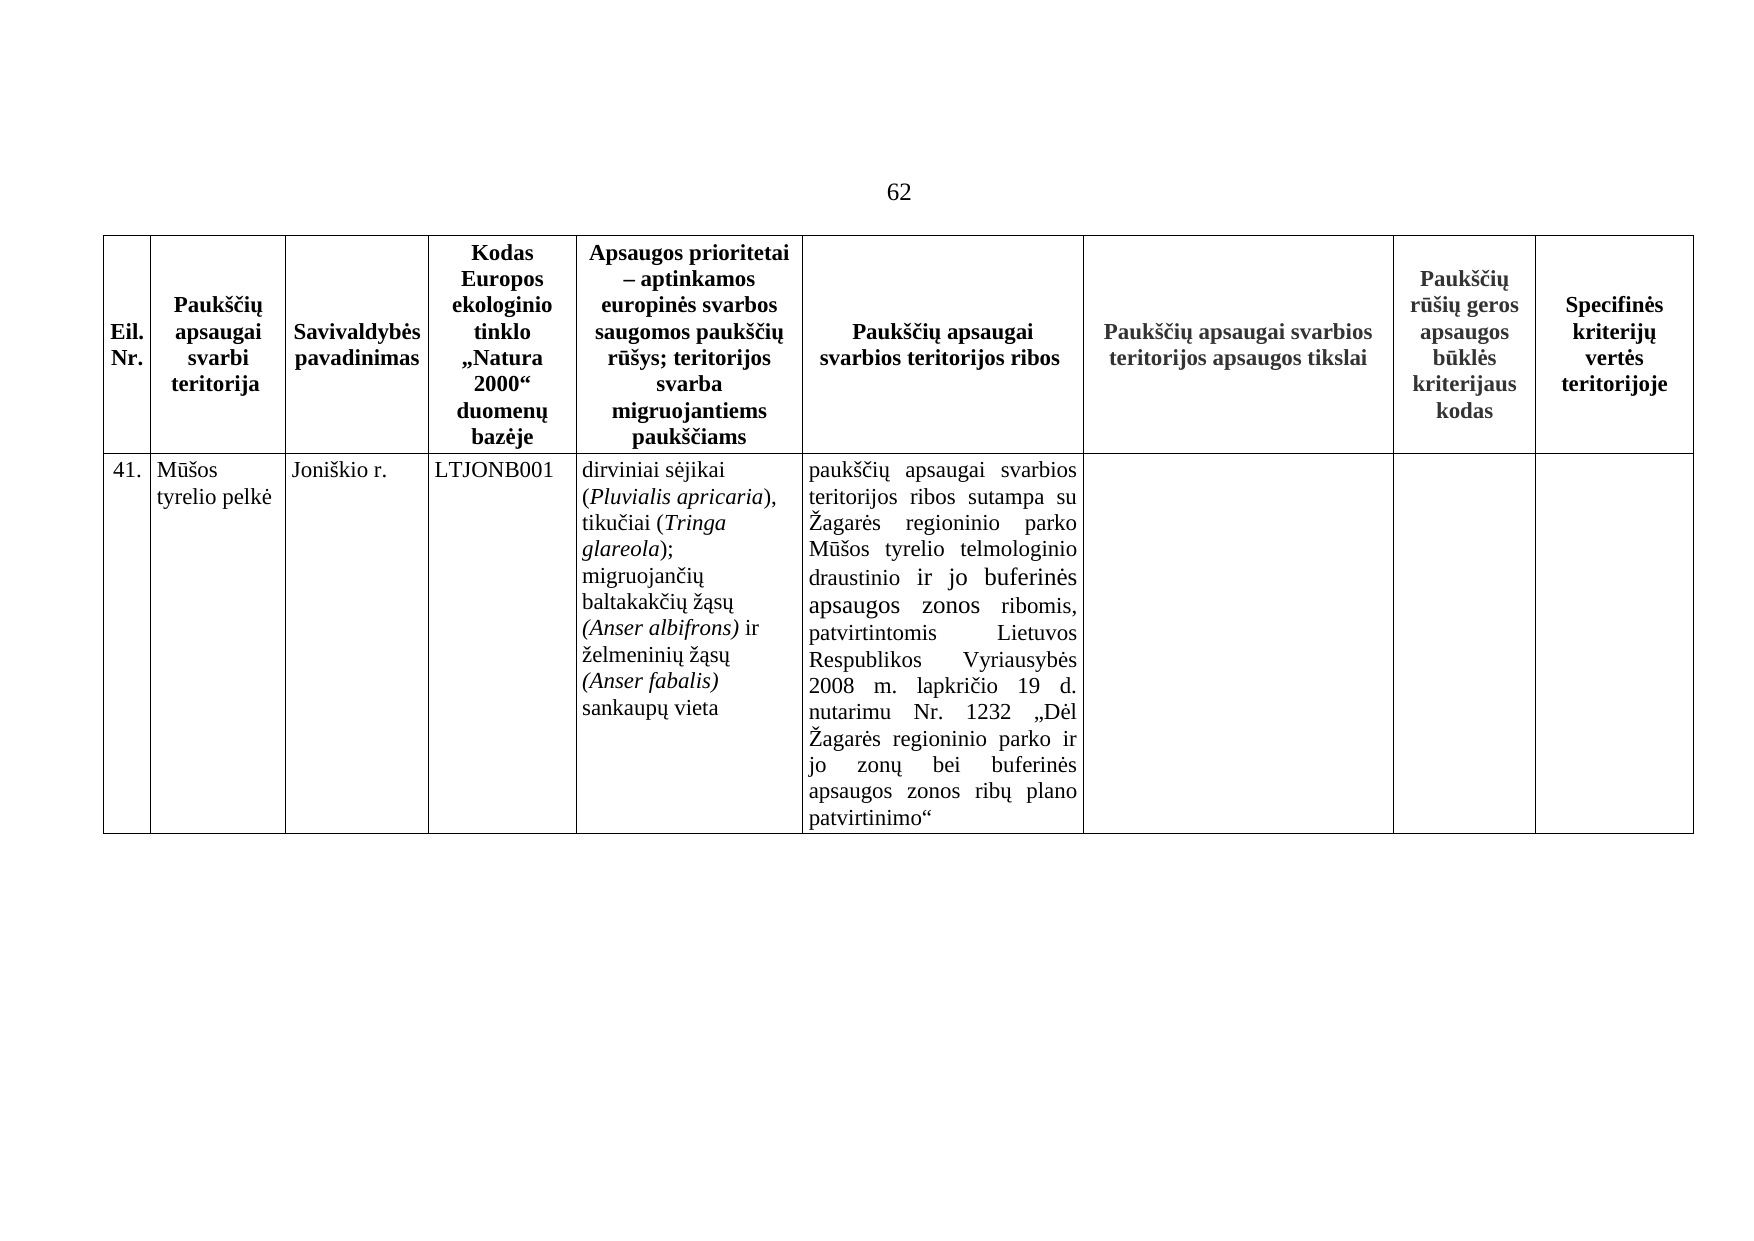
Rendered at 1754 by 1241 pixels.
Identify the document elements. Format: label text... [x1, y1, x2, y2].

table_header Paukščių apsaugai svarbi teritorija [151, 236, 285, 452]
table_header Savivaldybės pavadinimas [286, 236, 428, 452]
table_cell dirviniai sėjikai (Pluvialis apricaria), tikučiai (Tringa glareola); migruojančių baltakakčių žąsų (Anser albifrons) ir želmeninių žąsų (Anser fabalis) sankaupų vieta [577, 454, 802, 833]
table_cell [1536, 454, 1693, 833]
table_cell [1394, 454, 1535, 833]
table_header Eil. Nr. [104, 236, 150, 452]
table_header Specifinės kriterijų vertės teritorijoje [1536, 236, 1693, 452]
table_cell LTJONB001 [429, 454, 576, 833]
table_header Kodas Europos ekologinio tinklo „Natura 2000“ duomenų bazėje [429, 236, 576, 452]
table_cell Mūšos tyrelio pelkė [151, 454, 285, 833]
table_cell [1084, 454, 1393, 833]
table_header Paukščių rūšių geros apsaugos būklės kriterijaus kodas [1394, 236, 1535, 452]
table_header Apsaugos prioritetai – aptinkamos europinės svarbos saugomos paukščių rūšys; teritorijos svarba migruojantiems paukščiams [577, 236, 802, 452]
table_header Paukščių apsaugai svarbios teritorijos ribos [803, 236, 1083, 452]
table_header Paukščių apsaugai svarbios teritorijos apsaugos tikslai [1084, 236, 1393, 452]
table_cell Joniškio r. [286, 454, 428, 833]
table_cell paukščių apsaugai svarbios teritorijos ribos sutampa su Žagarės regioninio parko Mūšos tyrelio telmologinio draustinio ir jo buferinės apsaugos zonos ribomis, patvirtintomis Lietuvos Respublikos Vyriausybės 2008 m. lapkričio 19 d. nutarimu Nr. 1232 „Dėl Žagarės regioninio parko ir jo zonų bei buferinės apsaugos zonos ribų plano patvirtinimo“ [803, 454, 1083, 833]
table_cell 41. [104, 454, 150, 833]
